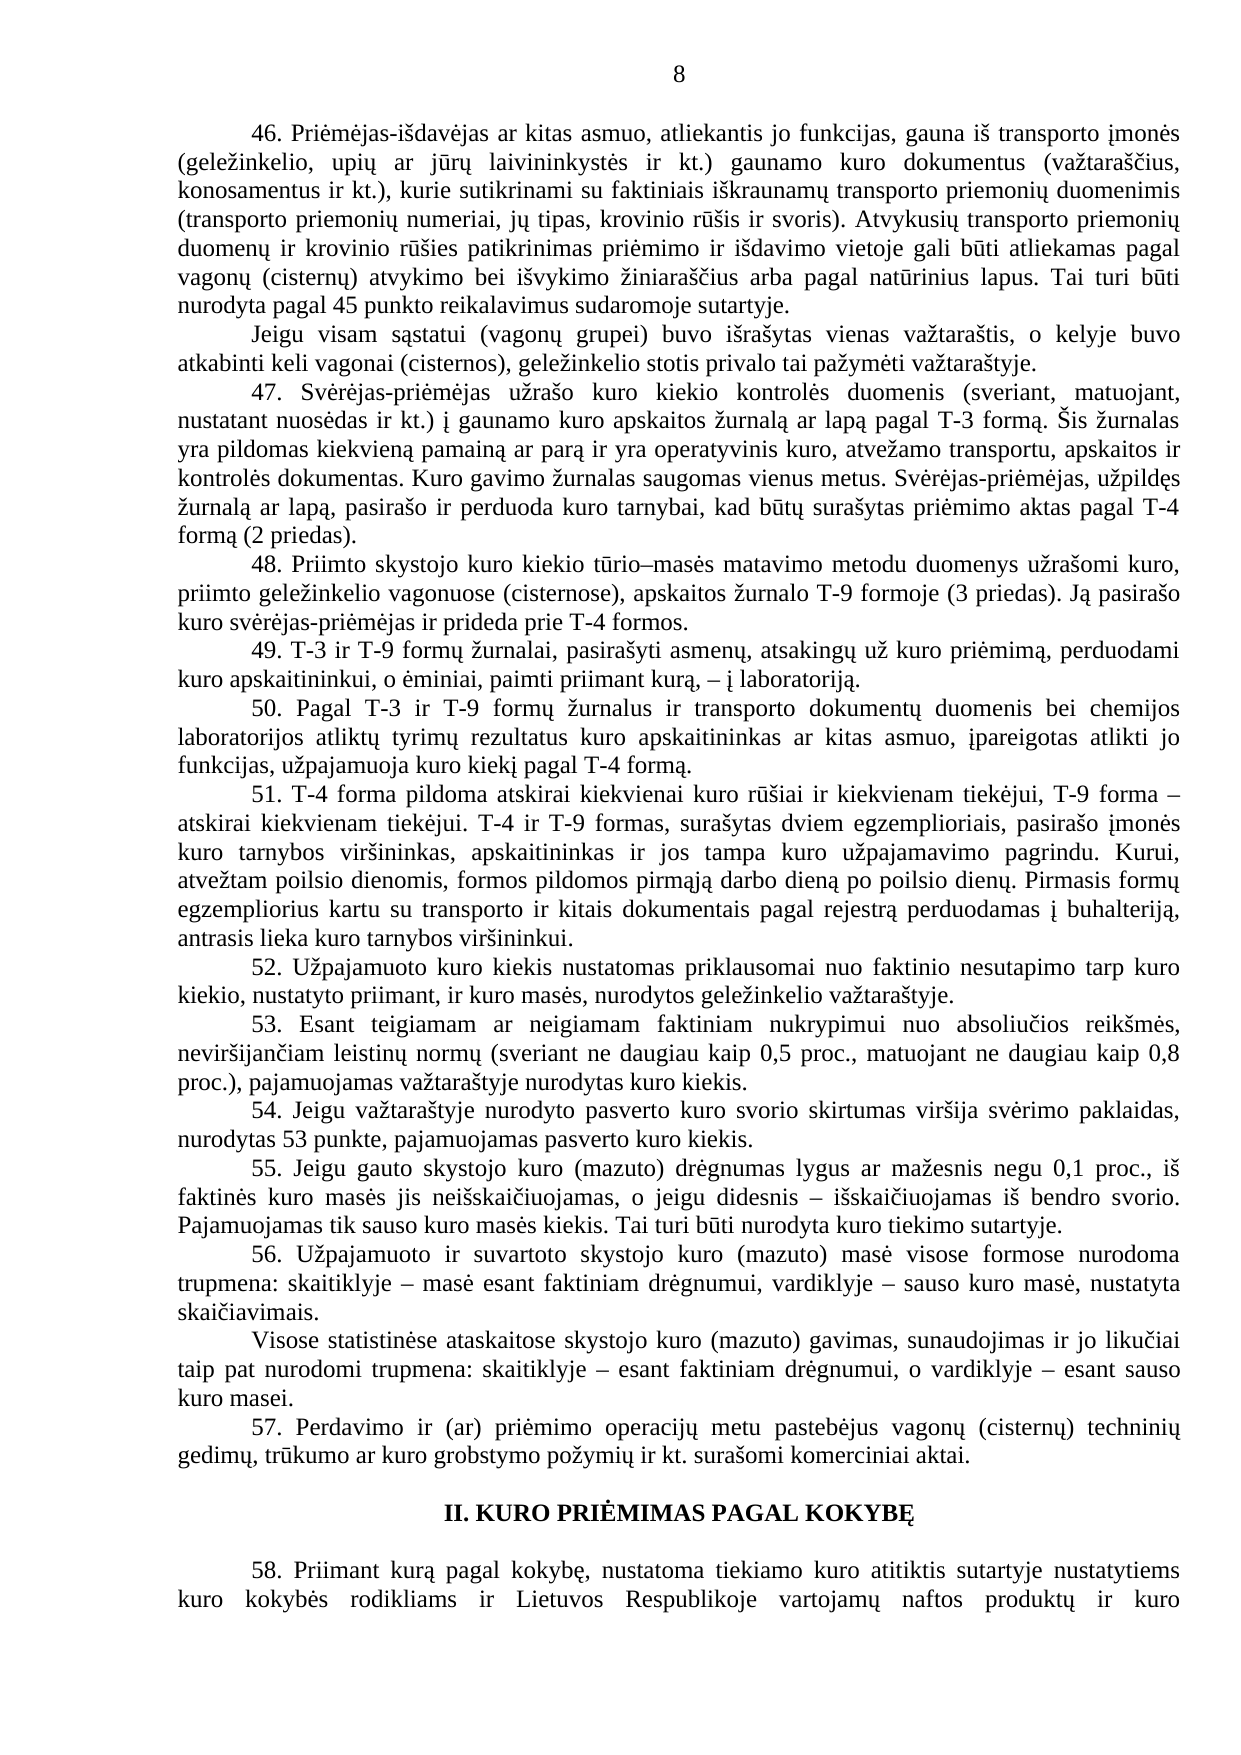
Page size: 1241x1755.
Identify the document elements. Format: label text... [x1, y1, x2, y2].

text 56. Užpajamuoto ir suvartoto skystojo kuro (mazuto) masė visose formose nurodoma trupmena: skaitiklyje – masė esant faktiniam drėgnumui, vardiklyje – sauso kuro masė, nustatyta skaičiavimais. [177, 1239, 1181, 1326]
text 47. Svėrėjas-priėmėjas užrašo kuro kiekio kontrolės duomenis (sveriant, matuojant, nustatant nuosėdas ir kt.) į gaunamo kuro apskaitos žurnalą ar lapą pagal T-3 formą. Šis žurnalas yra pildomas kiekvieną pamainą ar parą ir yra operatyvinis kuro, atvežamo transportu, apskaitos ir kontrolės dokumentas. Kuro gavimo žurnalas saugomas vienus metus. Svėrėjas-priėmėjas, užpildęs žurnalą ar lapą, pasirašo ir perduoda kuro tarnybai, kad būtų surašytas priėmimo aktas pagal T-4 formą (2 priedas). [177, 377, 1181, 549]
text 52. Užpajamuoto kuro kiekis nustatomas priklausomai nuo faktinio nesutapimo tarp kuro kiekio, nustatyto priimant, ir kuro masės, nurodytos geležinkelio važtaraštyje. [177, 952, 1181, 1009]
text 50. Pagal T-3 ir T-9 formų žurnalus ir transporto dokumentų duomenis bei chemijos laboratorijos atliktų tyrimų rezultatus kuro apskaitininkas ar kitas asmuo, įpareigotas atlikti jo funkcijas, užpajamuoja kuro kiekį pagal T-4 formą. [177, 693, 1181, 779]
text 55. Jeigu gauto skystojo kuro (mazuto) drėgnumas lygus ar mažesnis negu 0,1 proc., iš faktinės kuro masės jis neišskaičiuojamas, o jeigu didesnis – išskaičiuojamas iš bendro svorio. Pajamuojamas tik sauso kuro masės kiekis. Tai turi būti nurodyta kuro tiekimo sutartyje. [177, 1153, 1181, 1239]
text 58. Priimant kurą pagal kokybę, nustatoma tiekiamo kuro atitiktis sutartyje nustatytiems kuro kokybės rodikliams ir Lietuvos Respublikoje vartojamų naftos produktų ir kuro [177, 1556, 1181, 1613]
text 57. Perdavimo ir (ar) priėmimo operacijų metu pastebėjus vagonų (cisternų) techninių gedimų, trūkumo ar kuro grobstymo požymių ir kt. surašomi komerciniai aktai. [177, 1412, 1181, 1469]
text 49. T-3 ir T-9 formų žurnalai, pasirašyti asmenų, atsakingų už kuro priėmimą, perduodami kuro apskaitininkui, o ėminiai, paimti priimant kurą, – į laboratoriją. [177, 636, 1181, 693]
text 51. T-4 forma pildoma atskirai kiekvienai kuro rūšiai ir kiekvienam tiekėjui, T-9 forma – atskirai kiekvienam tiekėjui. T-4 ir T-9 formas, surašytas dviem egzemplioriais, pasirašo įmonės kuro tarnybos viršininkas, apskaitininkas ir jos tampa kuro užpajamavimo pagrindu. Kurui, atvežtam poilsio dienomis, formos pildomos pirmąją darbo dieną po poilsio dienų. Pirmasis formų egzempliorius kartu su transporto ir kitais dokumentais pagal rejestrą perduodamas į buhalteriją, antrasis lieka kuro tarnybos viršininkui. [177, 779, 1181, 952]
text 46. Priėmėjas-išdavėjas ar kitas asmuo, atliekantis jo funkcijas, gauna iš transporto įmonės (geležinkelio, upių ar jūrų laivininkystės ir kt.) gaunamo kuro dokumentus (važtaraščius, konosamentus ir kt.), kurie sutikrinami su faktiniais iškraunamų transporto priemonių duomenimis (transporto priemonių numeriai, jų tipas, krovinio rūšis ir svoris). Atvykusių transporto priemonių duomenų ir krovinio rūšies patikrinimas priėmimo ir išdavimo vietoje gali būti atliekamas pagal vagonų (cisternų) atvykimo bei išvykimo žiniaraščius arba pagal natūrinius lapus. Tai turi būti nurodyta pagal 45 punkto reikalavimus sudaromoje sutartyje. [177, 118, 1181, 319]
text 53. Esant teigiamam ar neigiamam faktiniam nukrypimui nuo absoliučios reikšmės, neviršijančiam leistinų normų (sveriant ne daugiau kaip 0,5 proc., matuojant ne daugiau kaip 0,8 proc.), pajamuojamas važtaraštyje nurodytas kuro kiekis. [177, 1009, 1181, 1096]
text 54. Jeigu važtaraštyje nurodyto pasverto kuro svorio skirtumas viršija svėrimo paklaidas, nurodytas 53 punkte, pajamuojamas pasverto kuro kiekis. [177, 1096, 1181, 1153]
text Jeigu visam sąstatui (vagonų grupei) buvo išrašytas vienas važtaraštis, o kelyje buvo atkabinti keli vagonai (cisternos), geležinkelio stotis privalo tai pažymėti važtaraštyje. [177, 319, 1181, 377]
text II. KURO PRIĖMIMAS PAGAL KOKYBĘ [177, 1498, 1181, 1527]
text Visose statistinėse ataskaitose skystojo kuro (mazuto) gavimas, sunaudojimas ir jo likučiai taip pat nurodomi trupmena: skaitiklyje – esant faktiniam drėgnumui, o vardiklyje – esant sauso kuro masei. [177, 1326, 1181, 1412]
text 48. Priimto skystojo kuro kiekio tūrio–masės matavimo metodu duomenys užrašomi kuro, priimto geležinkelio vagonuose (cisternose), apskaitos žurnalo T-9 formoje (3 priedas). Ją pasirašo kuro svėrėjas-priėmėjas ir prideda prie T-4 formos. [177, 549, 1181, 636]
